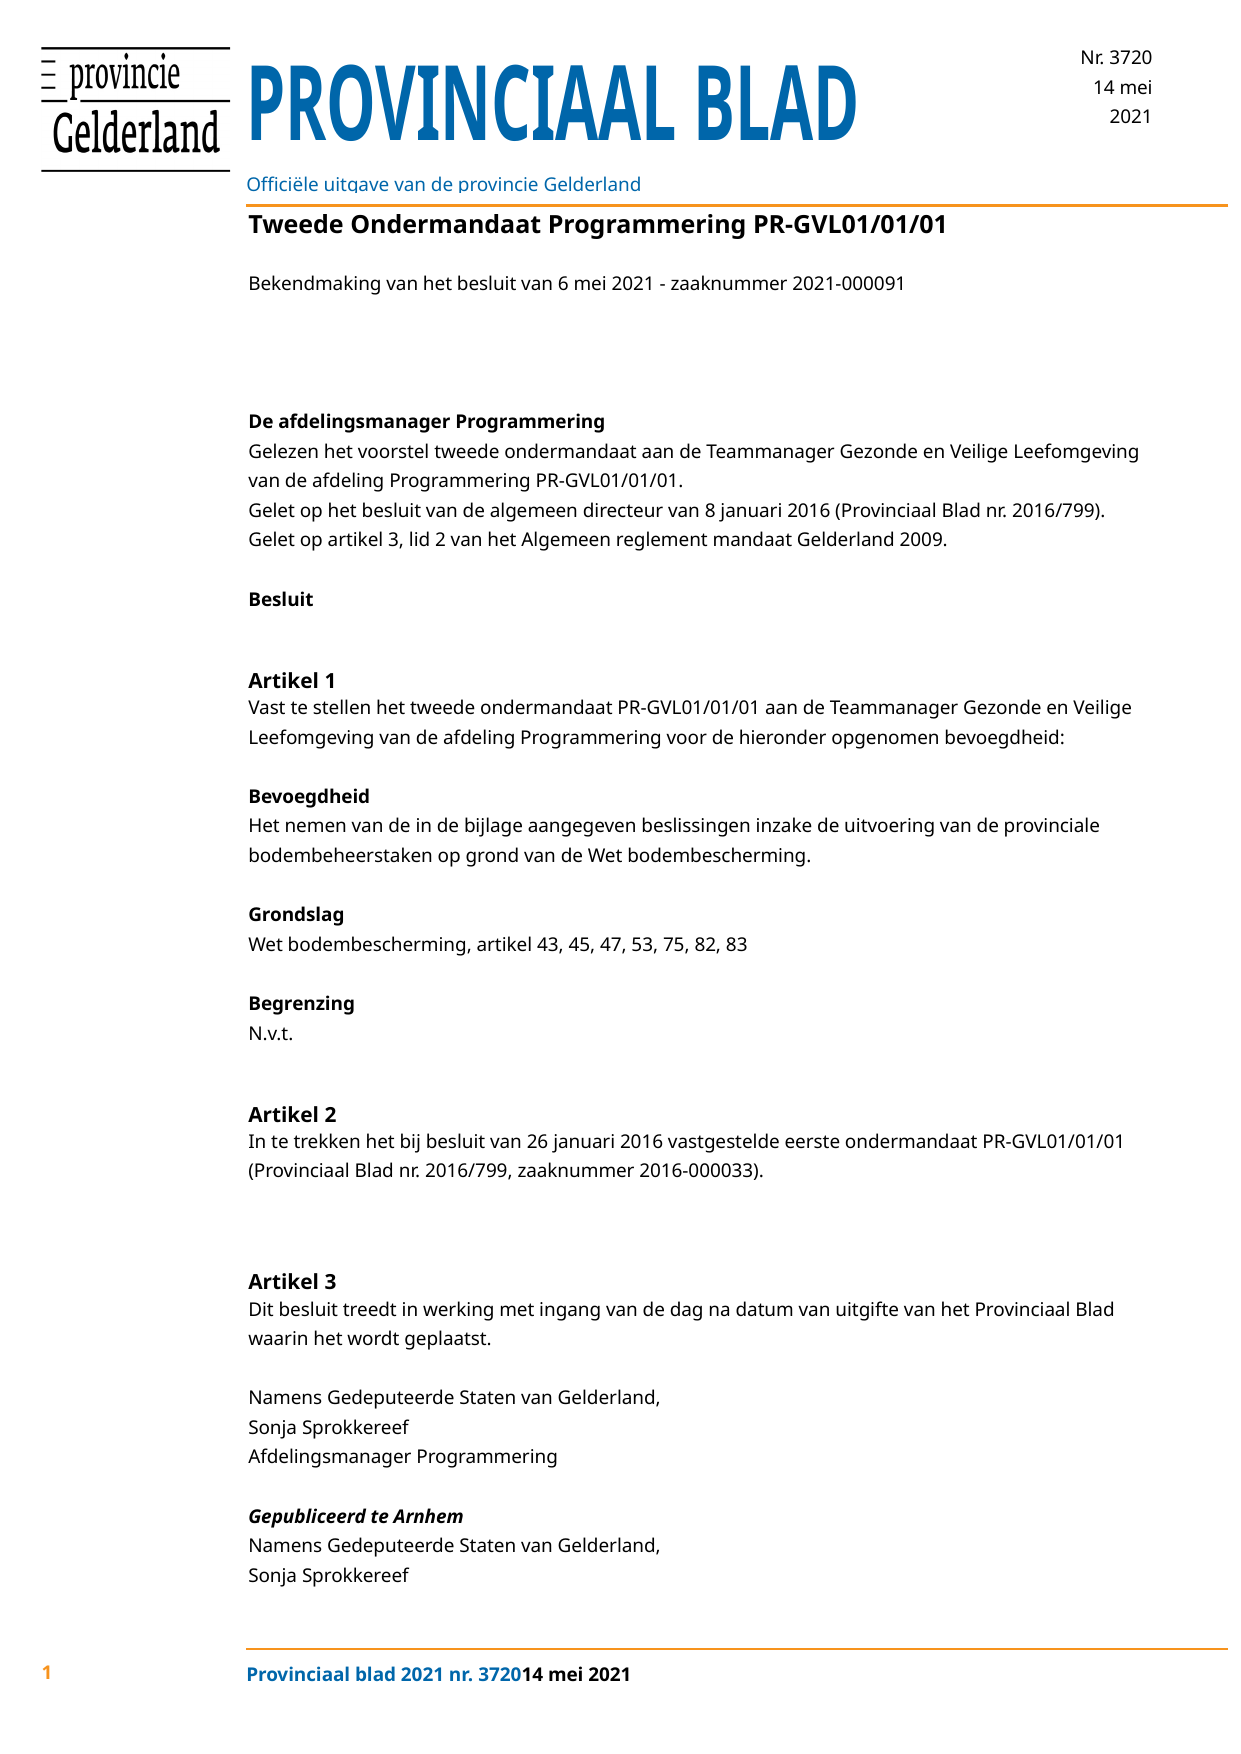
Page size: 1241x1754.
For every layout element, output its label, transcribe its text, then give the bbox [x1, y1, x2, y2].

picture [41, 47, 231, 172]
text Gepubliceerd te Arnhem [248, 1503, 1152, 1528]
text Dit besluit treedt in werking met ingang van de dag na datum van uitgifte van het Provinciaal Blad waarin het wordt geplaatst. [248, 1296, 1152, 1351]
text Besluit [248, 586, 1152, 612]
text Sonja Sprokkereef [248, 1562, 1152, 1588]
text In te trekken het bij besluit van 26 januari 2016 vastgestelde eerste ondermandaat PR-GVL01/01/01 (Provinciaal Blad nr. 2016/799, zaaknummer 2016-000033). [248, 1128, 1152, 1183]
text Tweede Ondermandaat Programmering PR-GVL01/01/01 [248, 207, 1152, 241]
text Bevoegdheid [248, 783, 1152, 809]
text Grondslag [248, 901, 1152, 927]
text Namens Gedeputeerde Staten van Gelderland, [248, 1532, 1152, 1558]
text Wet bodembescherming, artikel 43, 45, 47, 53, 75, 82, 83 [248, 931, 1152, 957]
text Artikel 3 [248, 1267, 1152, 1296]
text Vast te stellen het tweede ondermandaat PR-GVL01/01/01 aan de Teammanager Gezonde en Veilige Leefomgeving van de afdeling Programmering voor de hieronder opgenomen bevoegdheid: [248, 694, 1152, 749]
text Artikel 2 [248, 1100, 1152, 1128]
text Begrenzing [248, 990, 1152, 1016]
text Namens Gedeputeerde Staten van Gelderland, [248, 1384, 1152, 1410]
text Afdelingsmanager Programmering [248, 1444, 1152, 1469]
text Bekendmaking van het besluit van 6 mei 2021 - zaaknummer 2021-000091 [248, 270, 1152, 296]
text Sonja Sprokkereef [248, 1414, 1152, 1440]
text Gelet op artikel 3, lid 2 van het Algemeen reglement mandaat Gelderland 2009. [248, 527, 1152, 552]
text Gelezen het voorstel tweede ondermandaat aan de Teammanager Gezonde en Veilige Leefomgeving van de afdeling Programmering PR-GVL01/01/01. [248, 438, 1152, 493]
text Het nemen van de in de bijlage aangegeven beslissingen inzake de uitvoering van de provinciale bodembeheerstaken op grond van de Wet bodembescherming. [248, 813, 1152, 868]
text Artikel 1 [248, 666, 1152, 694]
text Gelet op het besluit van de algemeen directeur van 8 januari 2016 (Provinciaal Blad nr. 2016/799). [248, 497, 1152, 523]
text De afdelingsmanager Programmering [248, 408, 1152, 434]
text N.v.t. [248, 1020, 1152, 1045]
